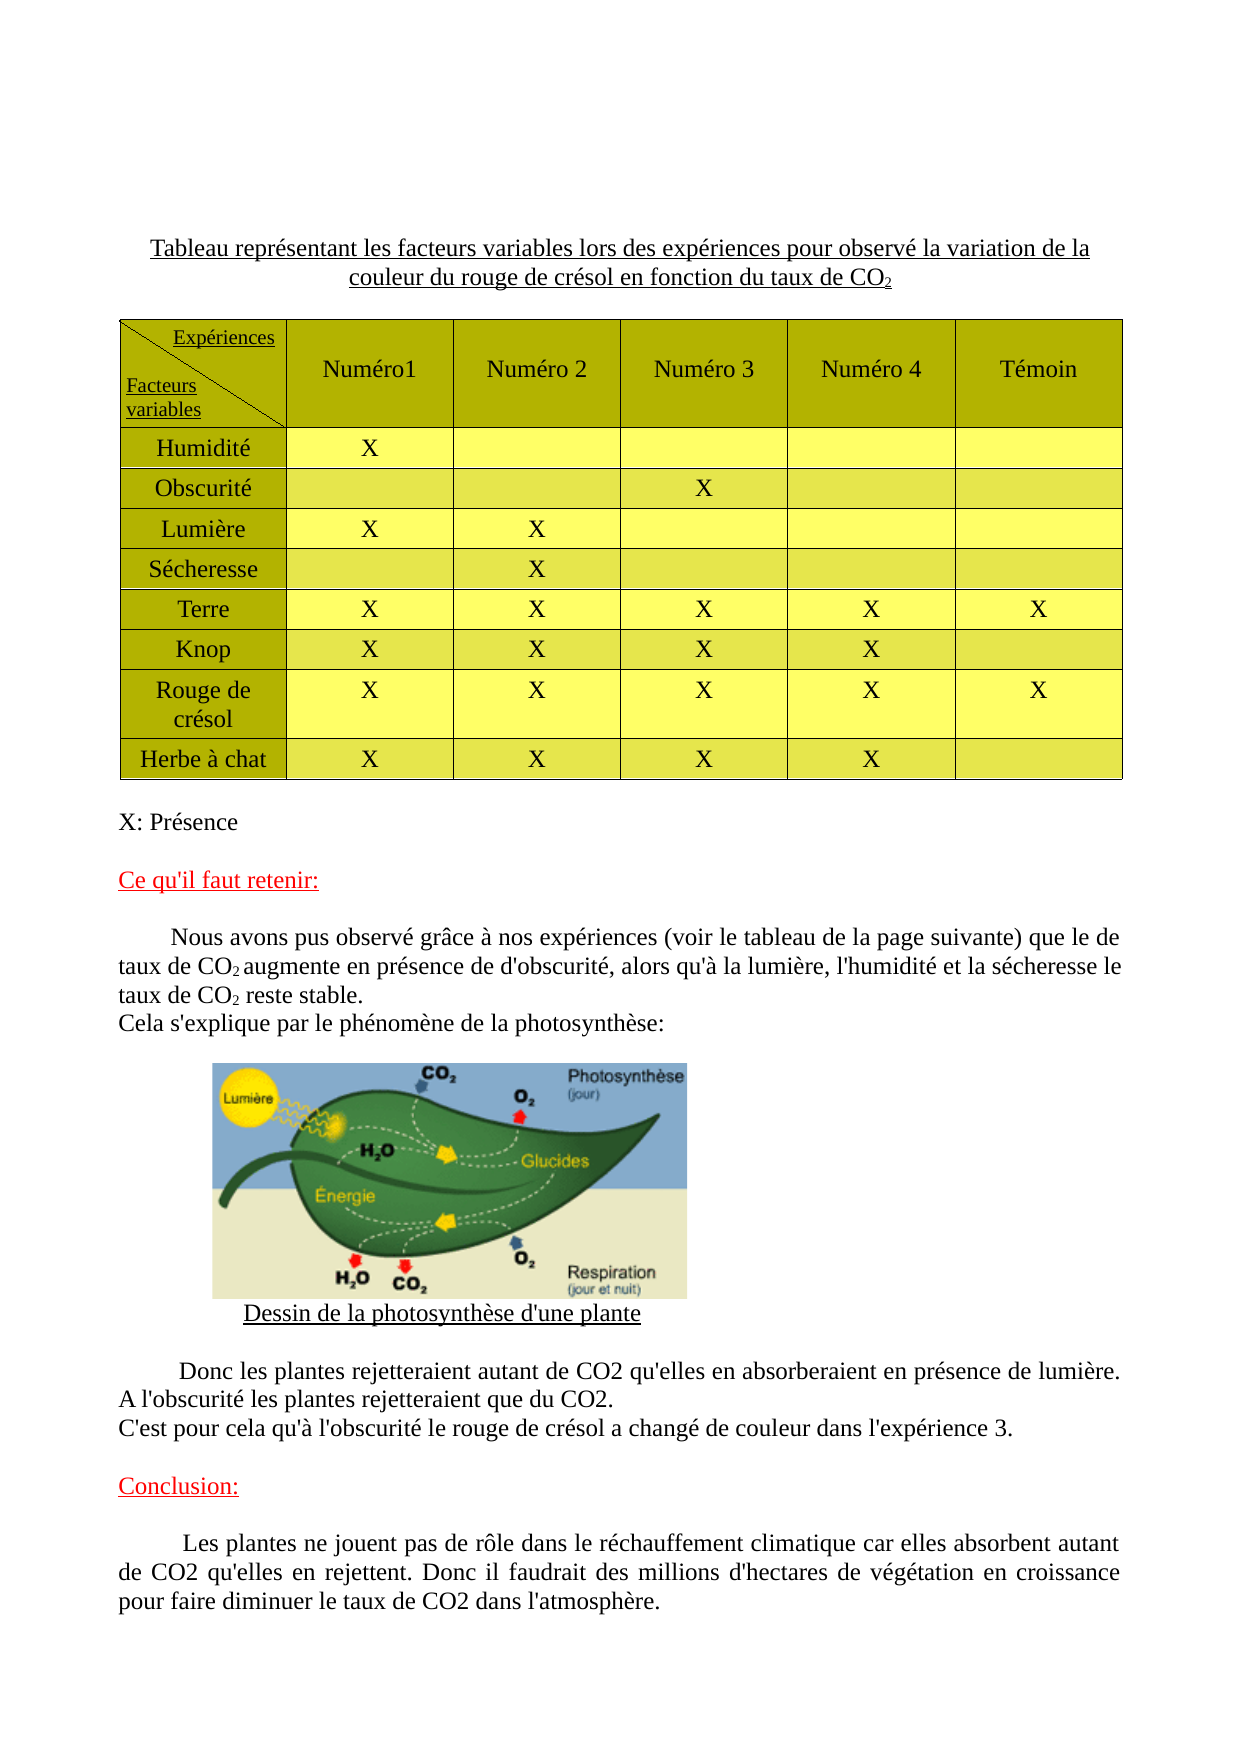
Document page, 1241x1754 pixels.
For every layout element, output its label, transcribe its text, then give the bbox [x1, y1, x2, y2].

table_cell Terre [121, 590, 286, 629]
table_cell [788, 428, 955, 467]
table_cell X [621, 670, 787, 738]
table_cell [788, 509, 955, 548]
text Dessin de la photosynthèse d'une plante [118, 1037, 1122, 1327]
table_cell [621, 549, 787, 588]
table_cell X [454, 739, 620, 778]
table_cell Sécheresse [121, 549, 286, 588]
table_cell X [287, 428, 453, 467]
table_cell X [621, 590, 787, 629]
table_cell X [956, 590, 1122, 629]
table_cell Herbe à chat [121, 739, 286, 778]
table_cell X [454, 590, 620, 629]
picture [212, 1063, 688, 1299]
table_cell [788, 469, 955, 508]
table_cell [621, 509, 787, 548]
table_cell X [287, 590, 453, 629]
table_cell [287, 549, 453, 588]
table_cell X [287, 670, 453, 738]
table_cell [621, 428, 787, 467]
table_header Numéro 2 [454, 320, 620, 427]
table_cell Rouge de crésol [121, 670, 286, 738]
table_cell [956, 739, 1122, 778]
table_cell Lumière [121, 509, 286, 548]
table_cell X [454, 549, 620, 588]
table_cell X [454, 509, 620, 548]
table_cell X [287, 739, 453, 778]
text Les plantes ne jouent pas de rôle dans le réchauffement climatique car elles absorbent autant de CO2 qu'elles en rejettent. Donc il faudrait des millions d'hectares de végétation en croissance pour faire diminuer le taux de CO2 dans l'atmosphère. [118, 1528, 1122, 1614]
table_cell X [287, 630, 453, 669]
text X: Présence [118, 807, 1122, 836]
table_header Numéro 3 [621, 320, 787, 427]
table_header Numéro 4 [788, 320, 955, 427]
table_cell X [621, 739, 787, 778]
table_cell Obscurité [121, 469, 286, 508]
text Nous avons pus observé grâce à nos expériences (voir le tableau de la page suivante) que le de taux de CO2 augmente en présence de d'obscurité, alors qu'à la lumière, l'humidité et la sécheresse le taux de CO2 reste stable. [118, 922, 1122, 1008]
table_cell X [454, 630, 620, 669]
table_header Expériences Facteurs variables [121, 320, 286, 427]
table_cell X [621, 630, 787, 669]
text Donc les plantes rejetteraient autant de CO2 qu'elles en absorberaient en présence de lumière. A l'obscurité les plantes rejetteraient que du CO2. [118, 1356, 1122, 1413]
table_cell Knop [121, 630, 286, 669]
table_cell Humidité [121, 428, 286, 467]
table_cell X [788, 670, 955, 738]
text Conclusion: [118, 1471, 1122, 1499]
table_cell [956, 428, 1122, 467]
table_cell [956, 630, 1122, 669]
table_cell X [788, 739, 955, 778]
table_cell X [956, 670, 1122, 738]
table_cell X [788, 590, 955, 629]
table_cell [956, 509, 1122, 548]
table_cell X [621, 469, 787, 508]
table_cell [454, 469, 620, 508]
text Tableau représentant les facteurs variables lors des expériences pour observé la variation de la couleur du rouge de crésol en fonction du taux de CO2 [118, 233, 1122, 291]
table_cell X [788, 630, 955, 669]
table_header Numéro1 [287, 320, 453, 427]
text Cela s'explique par le phénomène de la photosynthèse: [118, 1008, 1122, 1037]
table_cell X [287, 509, 453, 548]
table_header Témoin [956, 320, 1122, 427]
table_cell [287, 469, 453, 508]
text Ce qu'il faut retenir: [118, 865, 1122, 893]
table_cell [454, 428, 620, 467]
text C'est pour cela qu'à l'obscurité le rouge de crésol a changé de couleur dans l'expérience 3. [118, 1413, 1122, 1442]
table_cell [788, 549, 955, 588]
table_cell [956, 469, 1122, 508]
table_cell X [454, 670, 620, 738]
table_cell [956, 549, 1122, 588]
